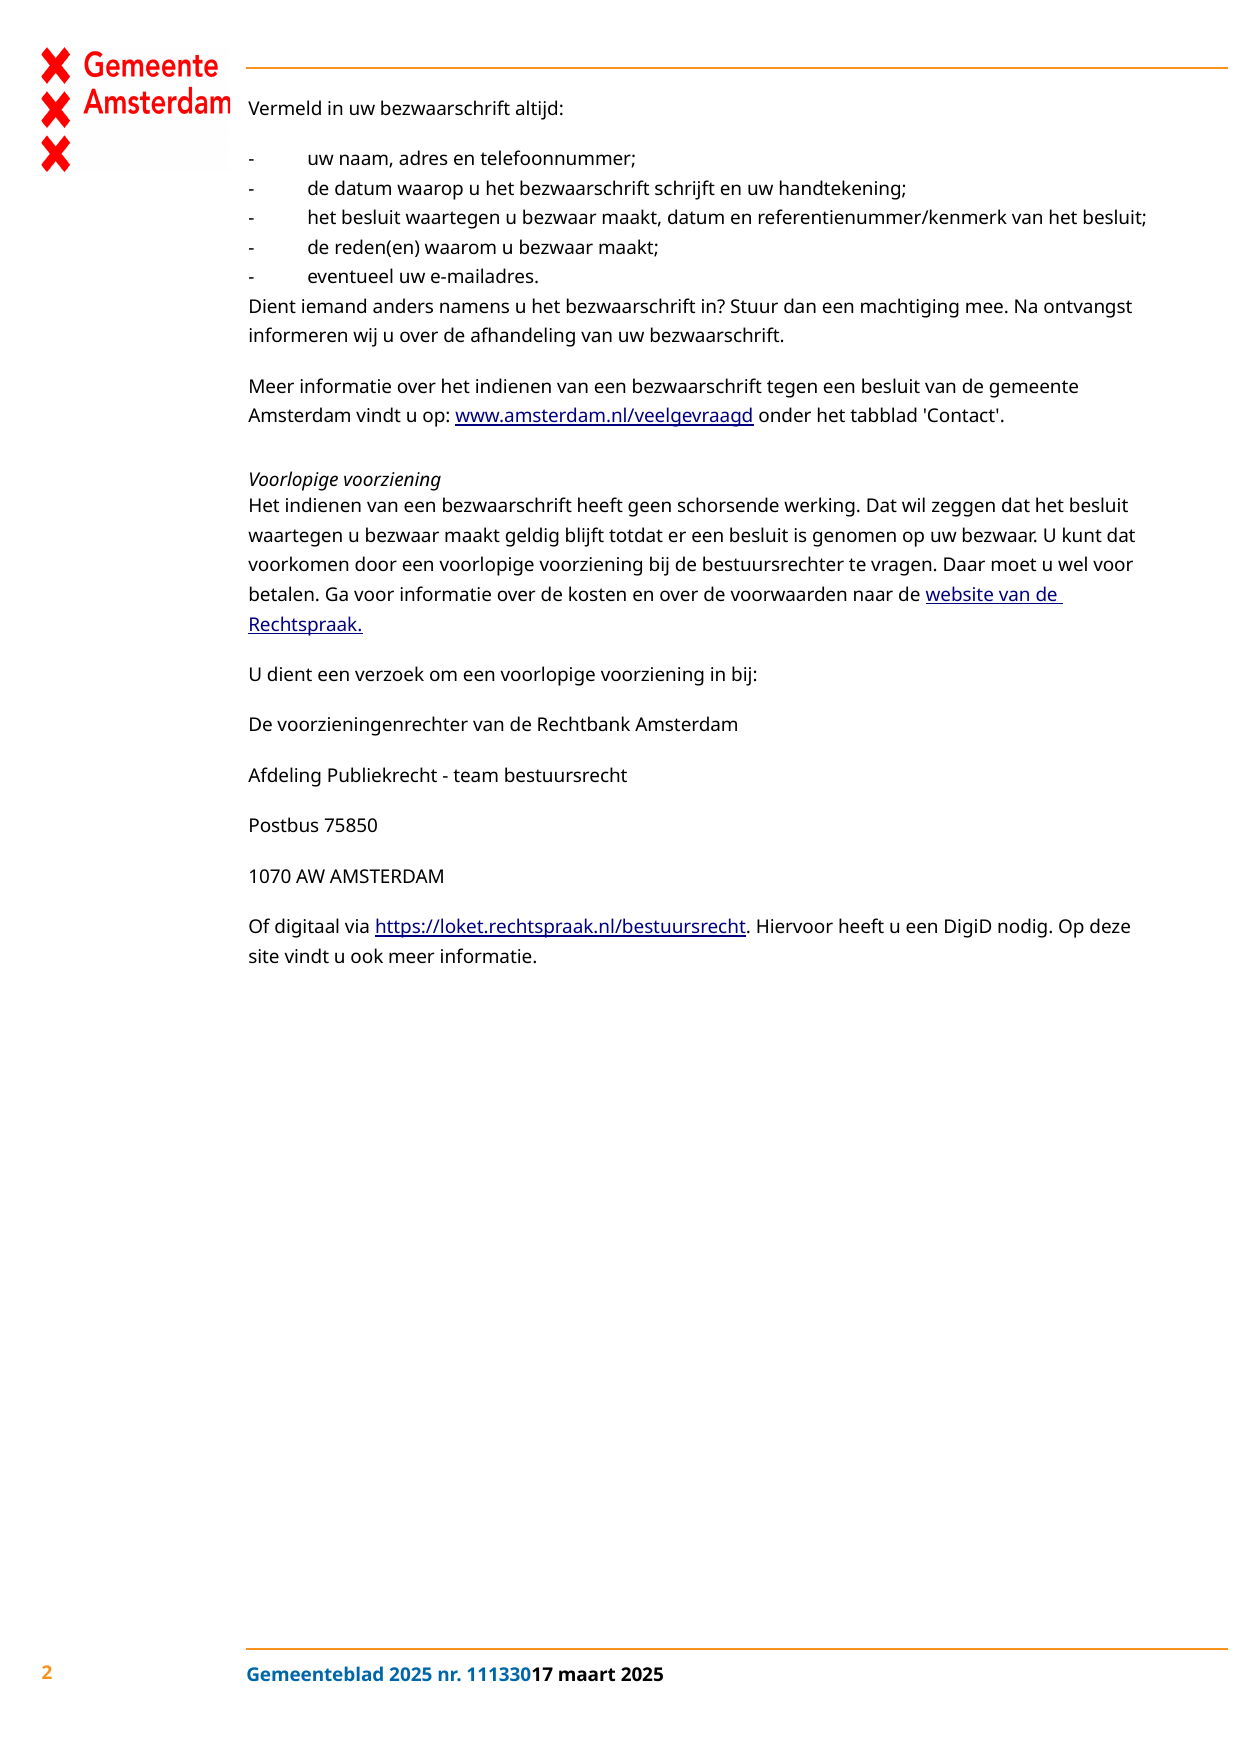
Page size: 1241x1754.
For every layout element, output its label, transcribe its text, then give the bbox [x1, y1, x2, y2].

text 1070 AW AMSTERDAM [248, 863, 1152, 888]
text Dient iemand anders namens u het bezwaarschrift in? Stuur dan een machtiging mee. Na ontvangst informeren wij u over de afhandeling van uw bezwaarschrift. [248, 293, 1152, 348]
list het besluit waartegen u bezwaar maakt, datum en referentienummer/kenmerk van het besluit; [248, 204, 1152, 230]
text Postbus 75850 [248, 812, 1152, 838]
text U dient een verzoek om een voorlopige voorziening in bij: [248, 661, 1152, 687]
text Of digitaal via https://loket.rechtspraak.nl/bestuursrecht. Hiervoor heeft u een DigiD nodig. Op deze site vindt u ook meer informatie. [248, 913, 1152, 968]
list de datum waarop u het bezwaarschrift schrijft en uw handtekening; [248, 175, 1152, 201]
list eventueel uw e-mailadres. [248, 263, 1152, 289]
text Het indienen van een bezwaarschrift heeft geen schorsende werking. Dat wil zeggen dat het besluit waartegen u bezwaar maakt geldig blijft totdat er een besluit is genomen op uw bezwaar. U kunt dat voorkomen door een voorlopige voorziening bij de bestuursrechter te vragen. Daar moet u wel voor betalen. Ga voor informatie over de kosten en over de voorwaarden naar de website van de Rechtspraak. [248, 492, 1152, 636]
text De voorzieningenrechter van de Rechtbank Amsterdam [248, 712, 1152, 737]
text Afdeling Publiekrecht - team bestuursrecht [248, 762, 1152, 788]
text Meer informatie over het indienen van een bezwaarschrift tegen een besluit van de gemeente Amsterdam vindt u op: www.amsterdam.nl/veelgevraagd onder het tabblad 'Contact'. [248, 373, 1152, 428]
text Vermeld in uw bezwaarschrift altijd: [248, 95, 1152, 121]
list de reden(en) waarom u bezwaar maakt; [248, 234, 1152, 260]
picture [41, 47, 231, 172]
list uw naam, adres en telefoonnummer; [248, 145, 1152, 171]
text Voorlopige voorziening [248, 467, 1152, 492]
